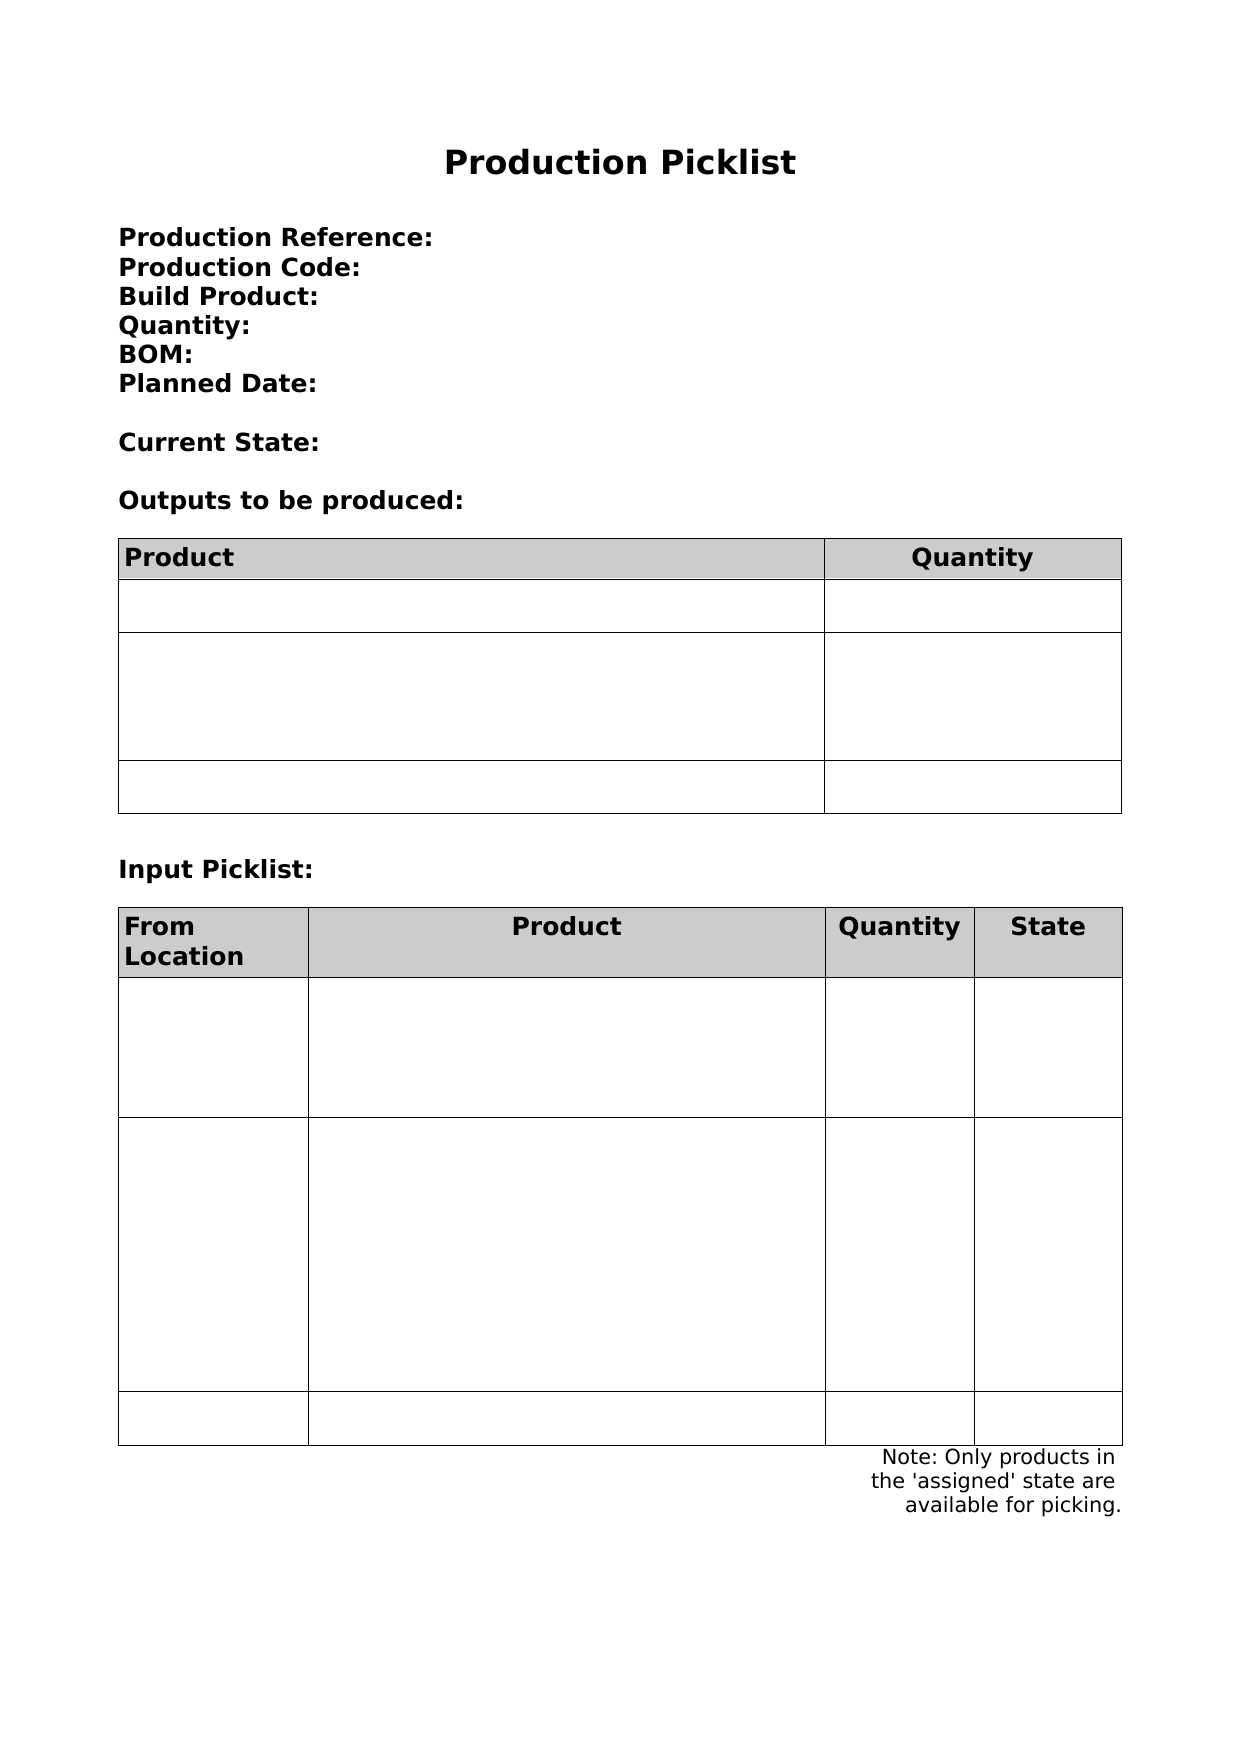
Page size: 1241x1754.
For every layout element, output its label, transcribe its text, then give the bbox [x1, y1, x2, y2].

table_header Quantity [826, 908, 974, 977]
text Build Product: <production.product.rec_name> [118, 282, 1122, 311]
table_cell <formatLang(output.quantity, user.language, digits=output.unit_digits)> <output.uom.symbol> [825, 633, 1121, 760]
table_cell [309, 1392, 825, 1444]
subtitle Production Picklist [118, 143, 1122, 182]
table_cell <for each="input in production.inputs"> [119, 978, 308, 1117]
text Input Picklist: [118, 855, 1122, 884]
table_cell [975, 978, 1122, 1117]
text Production Reference: <production.reference> [118, 224, 1122, 253]
table_header State [975, 908, 1122, 977]
table_cell </for> [119, 761, 824, 813]
table_cell <formatLang(input.quantity, user.language, digits=input.unit_digits)> <input.uom.symbol> [826, 1118, 974, 1391]
text </for> [118, 1530, 1122, 1559]
table_cell <for each="output in production.outputs"> [119, 580, 824, 632]
table_cell [826, 978, 974, 1117]
text Quantity: <production.quantity> [118, 311, 1122, 340]
text Note: Only products in the 'assigned' state are available for picking. [118, 1446, 1122, 1517]
text BOM: <production.bom.rec_name> [118, 340, 1122, 369]
table_cell [825, 761, 1121, 813]
text Current State: <production.state> [118, 428, 1122, 457]
table_header Product [309, 908, 825, 977]
table_header Quantity [825, 539, 1121, 578]
text Production Code: <production.code> [118, 253, 1122, 282]
text Outputs to be produced: [118, 486, 1122, 515]
table_header Product [119, 539, 824, 578]
table_cell [826, 1392, 974, 1444]
table_cell [975, 1392, 1122, 1444]
text Planned Date: <production.planned_date and formatLang(production.planned_date, user.language) or ''> [118, 369, 1122, 428]
table_cell <input.product.rec_name> [309, 1118, 825, 1391]
table_cell <input.state> [975, 1118, 1122, 1391]
table_cell </for> [119, 1392, 308, 1444]
table_cell <output.product.rec_name> [119, 633, 824, 760]
table_cell [309, 978, 825, 1117]
table_header From Location [119, 908, 308, 977]
table_cell <input.from_location.rec_name> [119, 1118, 308, 1391]
table_cell [825, 580, 1121, 632]
